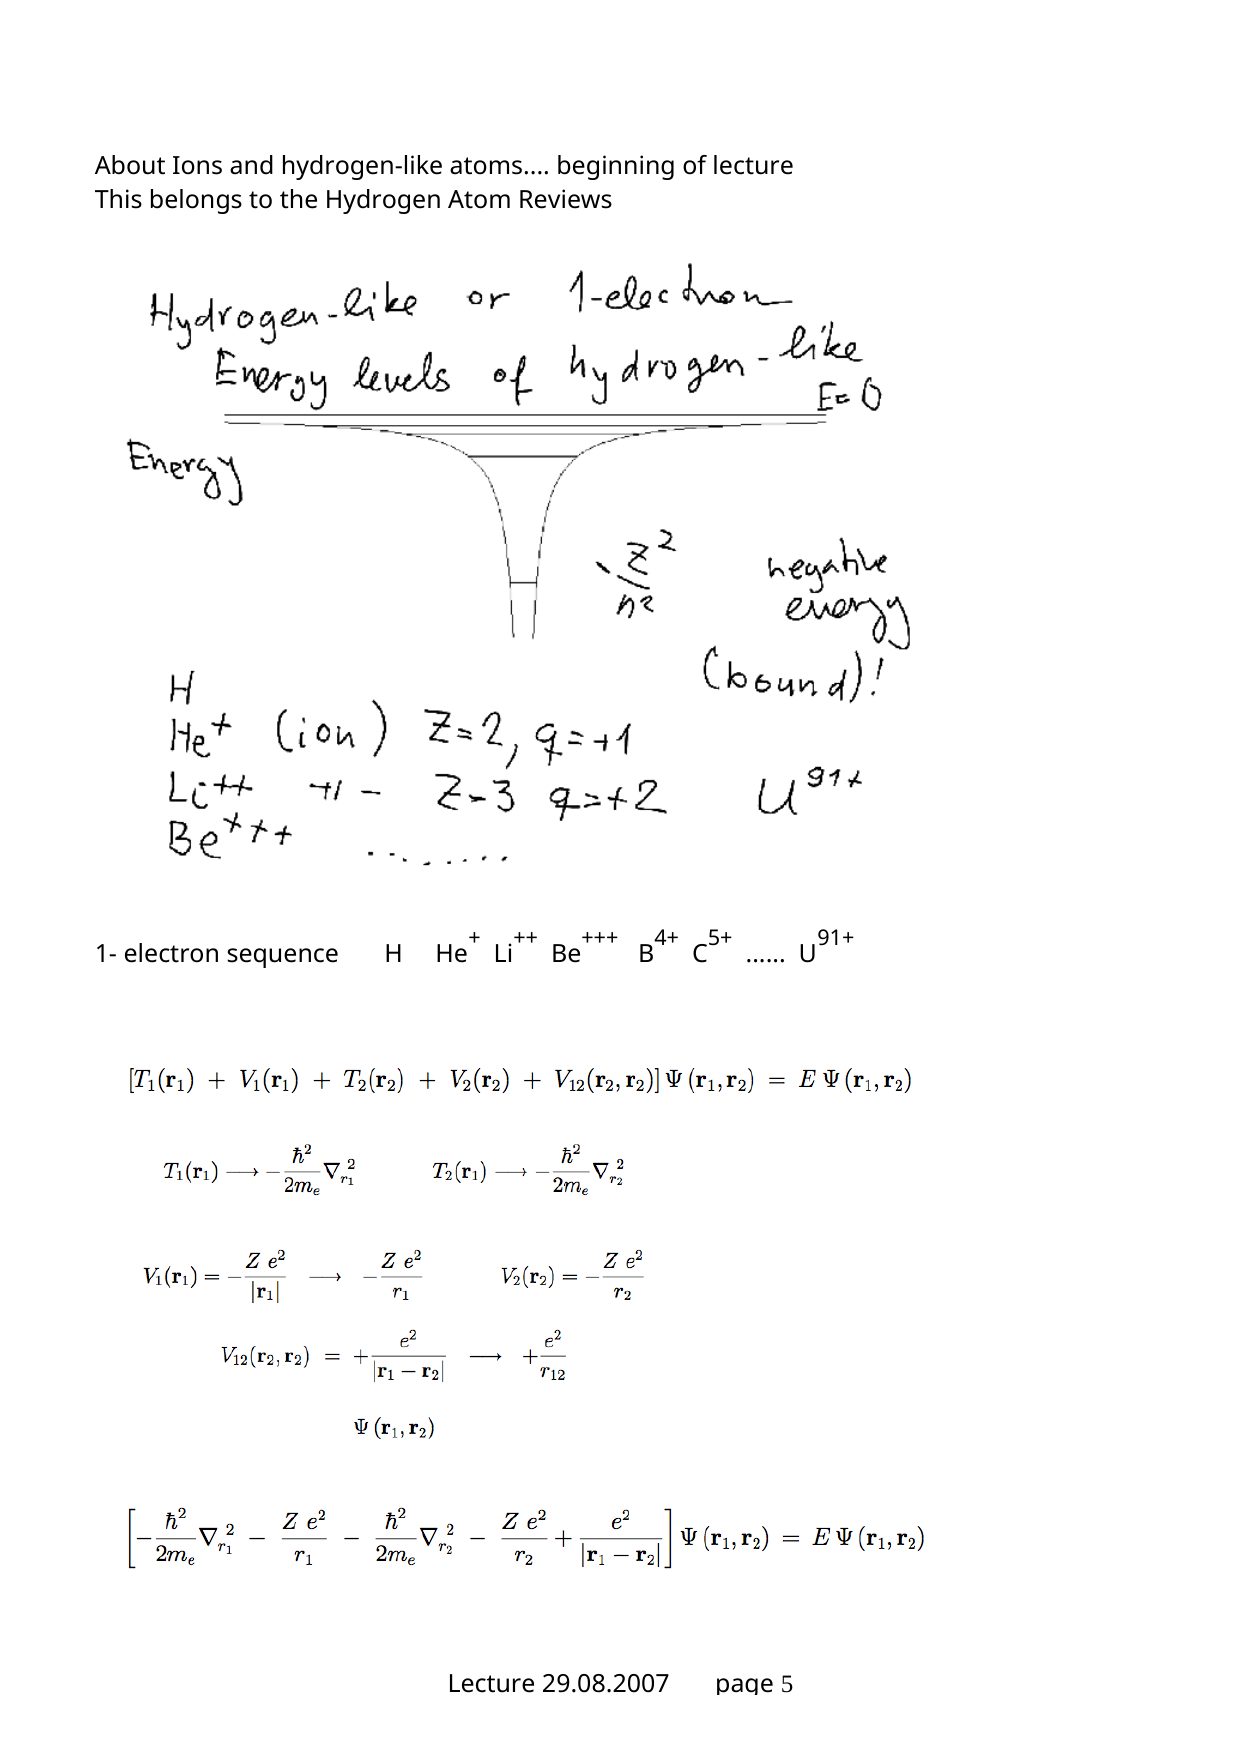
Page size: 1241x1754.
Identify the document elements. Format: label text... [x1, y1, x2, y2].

picture [108, 1053, 927, 1118]
picture [115, 1125, 674, 1472]
text This belongs to the Hydrogen Atom Reviews [94, 182, 1108, 216]
picture [94, 250, 929, 888]
text About Ions and hydrogen-like atoms.... beginning of lecture [94, 148, 1108, 182]
text 1- electron sequence H He+ Li++ Be+++ B4+ C5+ ...... U91+ [94, 922, 1108, 973]
picture [115, 1478, 935, 1596]
